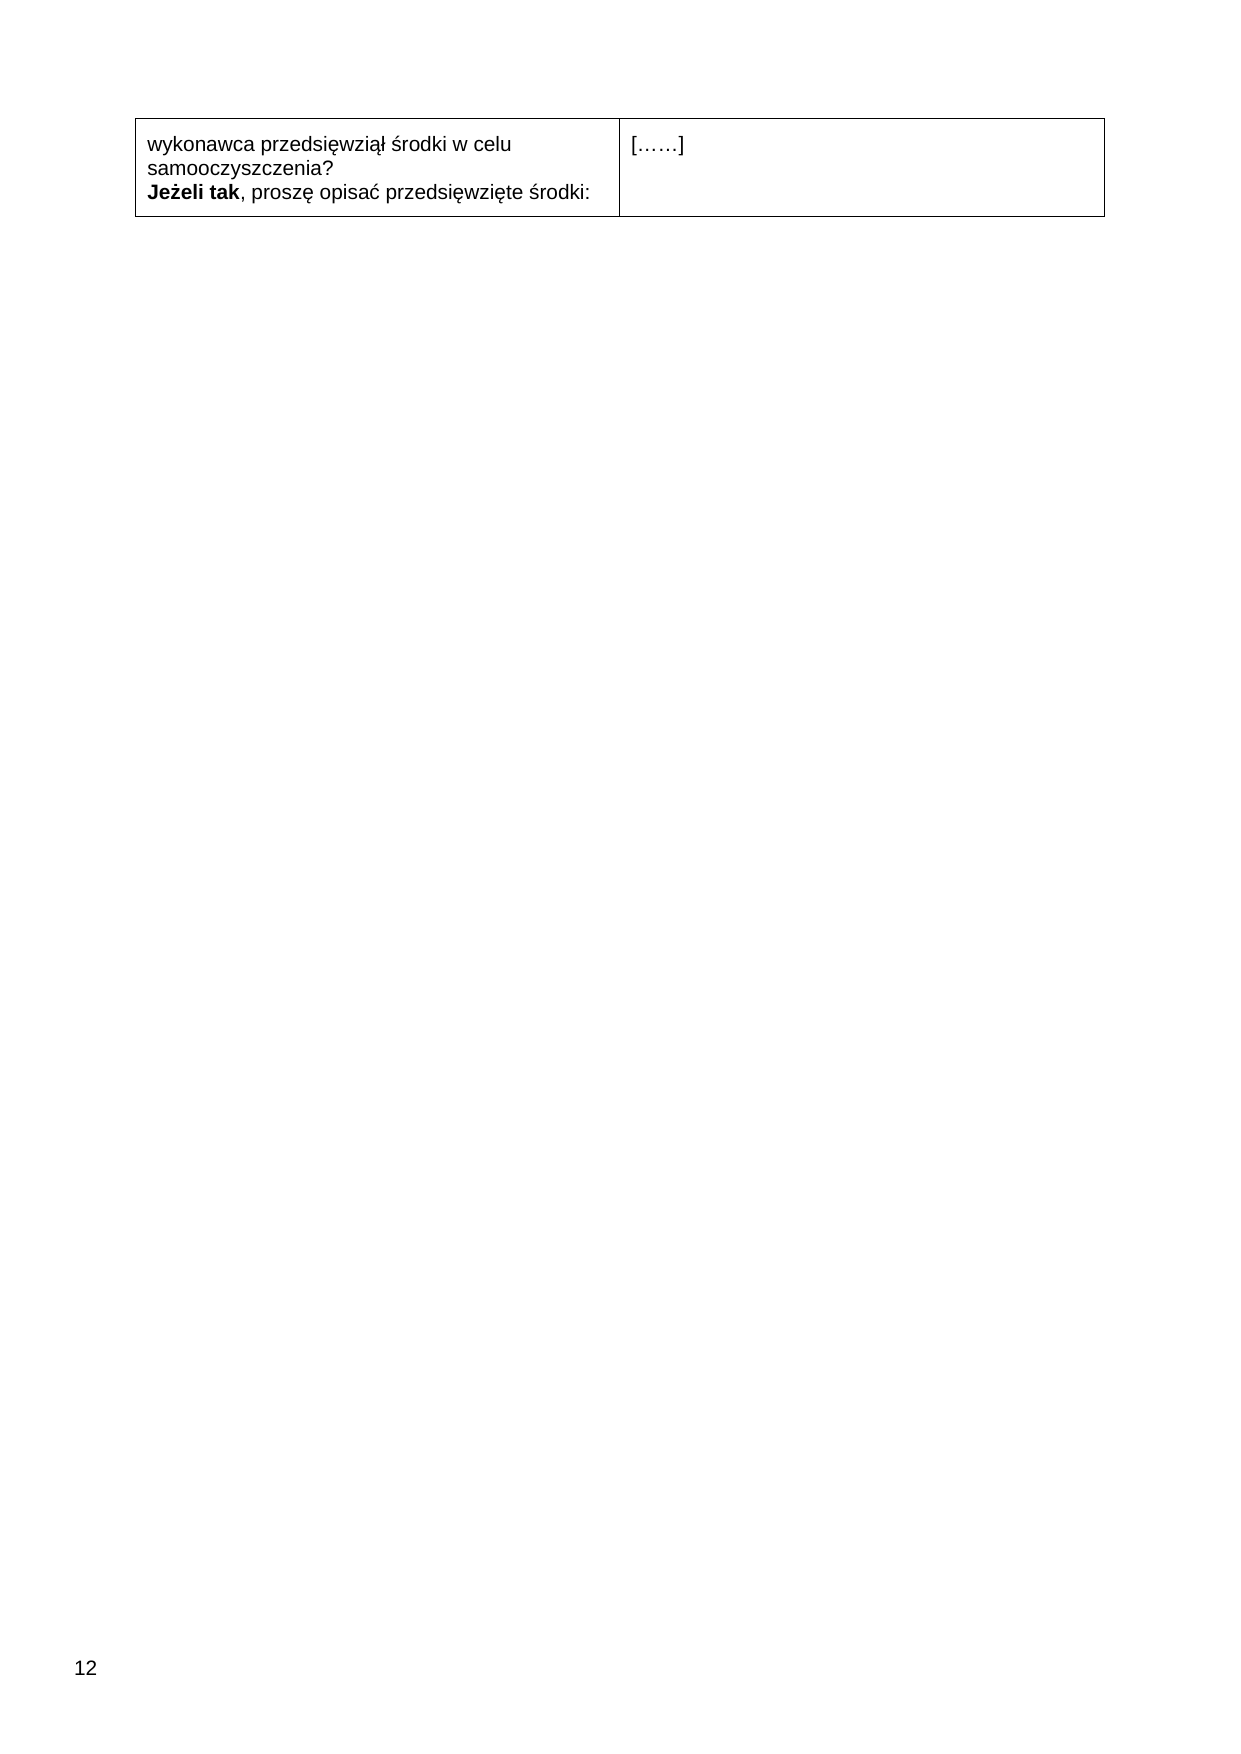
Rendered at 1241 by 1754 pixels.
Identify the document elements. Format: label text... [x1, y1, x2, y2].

table_cell wykonawca przedsięwziął środki w celu samooczyszczenia? Jeżeli tak, proszę opisać przedsięwzięte środki: [136, 119, 619, 216]
table_cell [……] [620, 119, 1104, 216]
